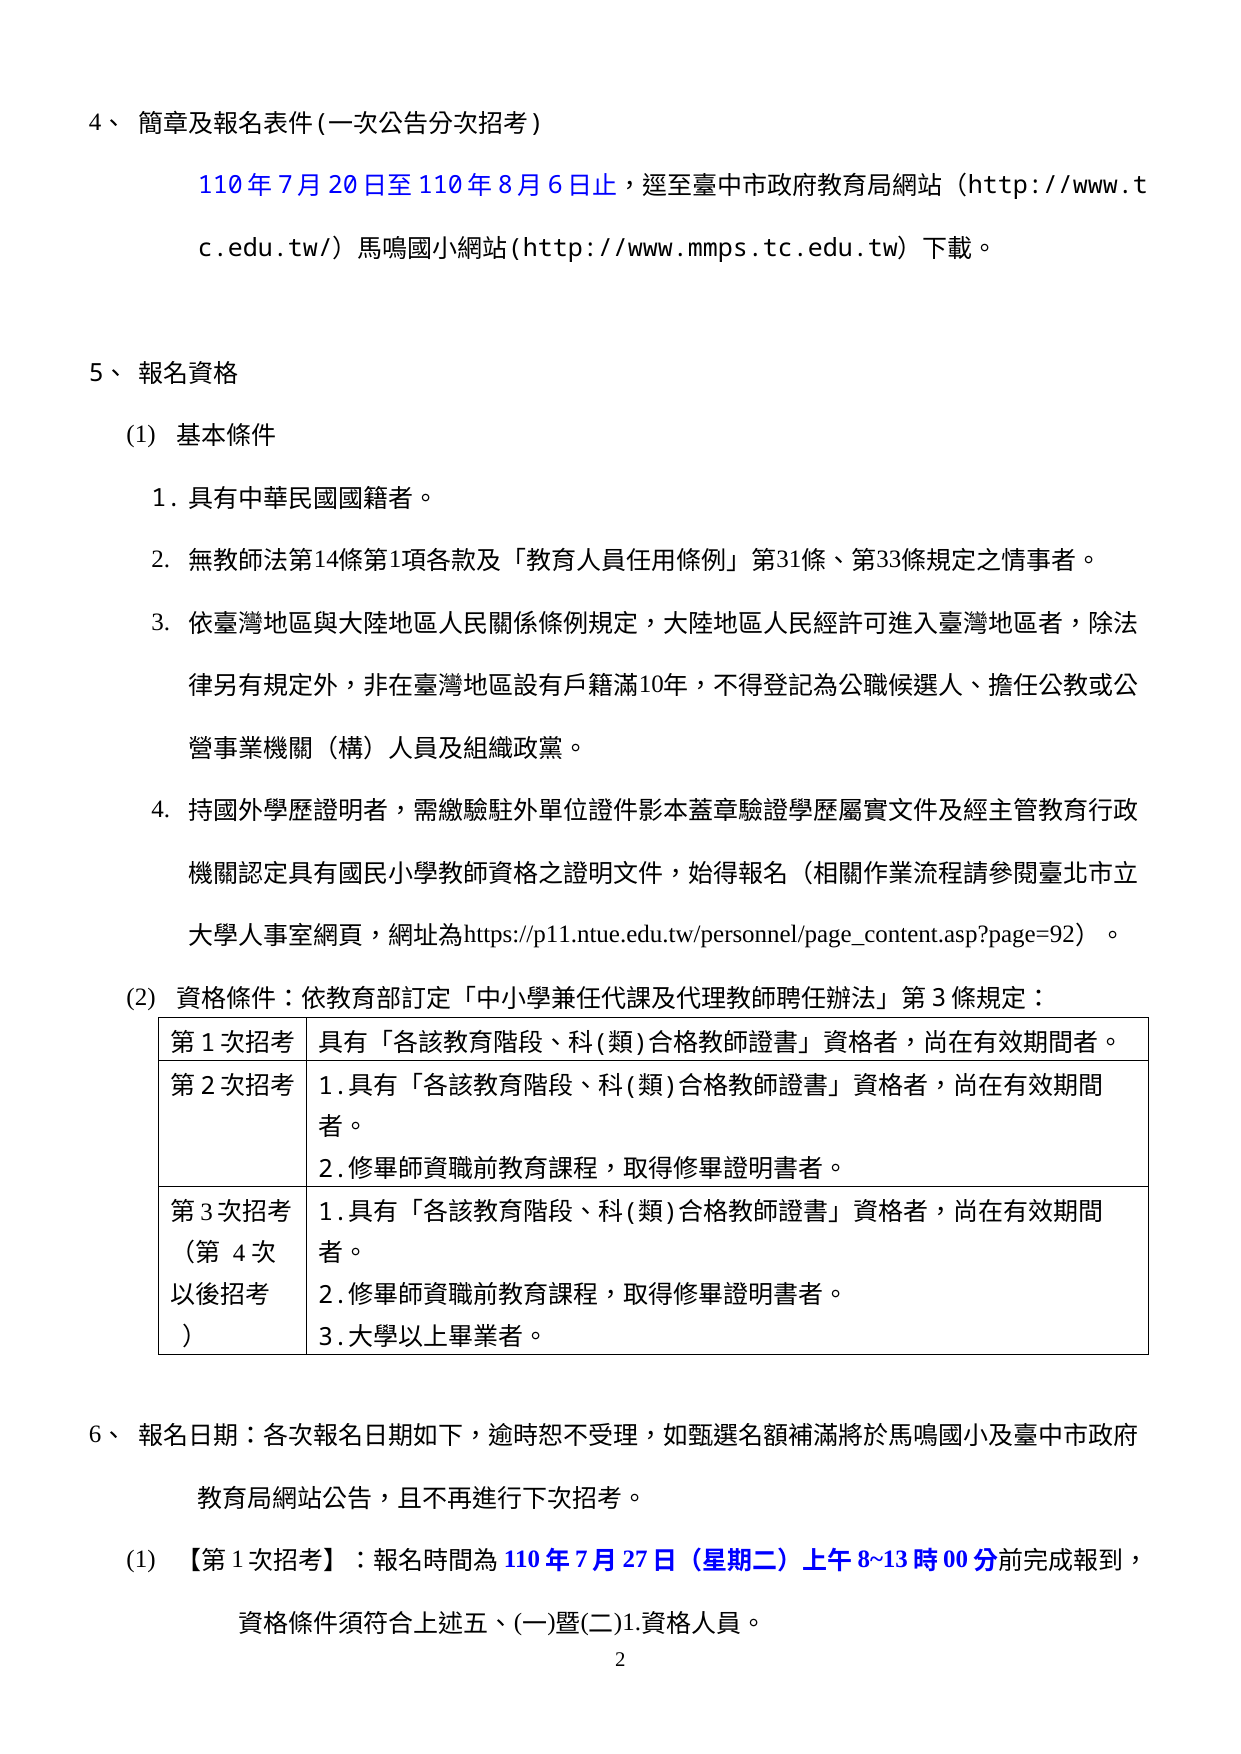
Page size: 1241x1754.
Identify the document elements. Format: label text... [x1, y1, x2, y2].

list 報名日期：各次報名日期如下，逾時恕不受理，如甄選名額補滿將於馬鳴國小及臺中市政府教育局網站公告，且不再進行下次招考。 [89, 1392, 1152, 1517]
list 具有中華民國國籍者。 [151, 454, 1152, 517]
text 資格條件須符合上述五、(一)暨(二)1.資格人員。 [114, 1579, 1152, 1642]
list 【第1次招考】：報名時間為110年7月27日（星期二）上午8~13時00分前完成報到， [126, 1517, 1152, 1579]
list 依臺灣地區與大陸地區人民關係條例規定，大陸地區人民經許可進入臺灣地區者，除法律另有規定外，非在臺灣地區設有戶籍滿10年，不得登記為公職候選人、擔任公教或公營事業機關（構）人員及組織政黨。 [151, 579, 1152, 767]
table_cell 第3次招考 （第 4 次以後招考 ） [159, 1187, 306, 1353]
list 資格條件：依教育部訂定「中小學兼任代課及代理教師聘任辦法」第3條規定： [126, 954, 1152, 1017]
list 簡章及報名表件(一次公告分次招考) 110年7月20日至110年8月6日止，逕至臺中市政府教育局網站（http://www.tc.edu.tw/）馬鳴國小網站(http://www.mmps.tc.edu.tw）下載。 [89, 79, 1152, 267]
table_header 第1次招考 [159, 1018, 306, 1060]
table_cell 1.具有「各該教育階段、科(類)合格教師證書」資格者，尚在有效期間者。 2.修畢師資職前教育課程，取得修畢證明書者。 [307, 1061, 1148, 1186]
list 持國外學歷證明者，需繳驗駐外單位證件影本蓋章驗證學歷屬實文件及經主管教育行政機關認定具有國民小學教師資格之證明文件，始得報名（相關作業流程請參閱臺北市立大學人事室網頁，網址為https://p11.ntue.edu.tw/personnel/page_content.asp?page=92）。 [151, 767, 1152, 954]
table_cell 第2次招考 [159, 1061, 306, 1186]
list 基本條件 [126, 392, 1152, 454]
table_header 具有「各該教育階段、科(類)合格教師證書」資格者，尚在有效期間者。 [307, 1018, 1148, 1060]
list 無教師法第14條第1項各款及「教育人員任用條例」第31條、第33條規定之情事者。 [151, 517, 1152, 579]
list 報名資格 [89, 329, 1152, 392]
table_cell 1.具有「各該教育階段、科(類)合格教師證書」資格者，尚在有效期間者。 2.修畢師資職前教育課程，取得修畢證明書者。 3.大學以上畢業者。 [307, 1187, 1148, 1353]
